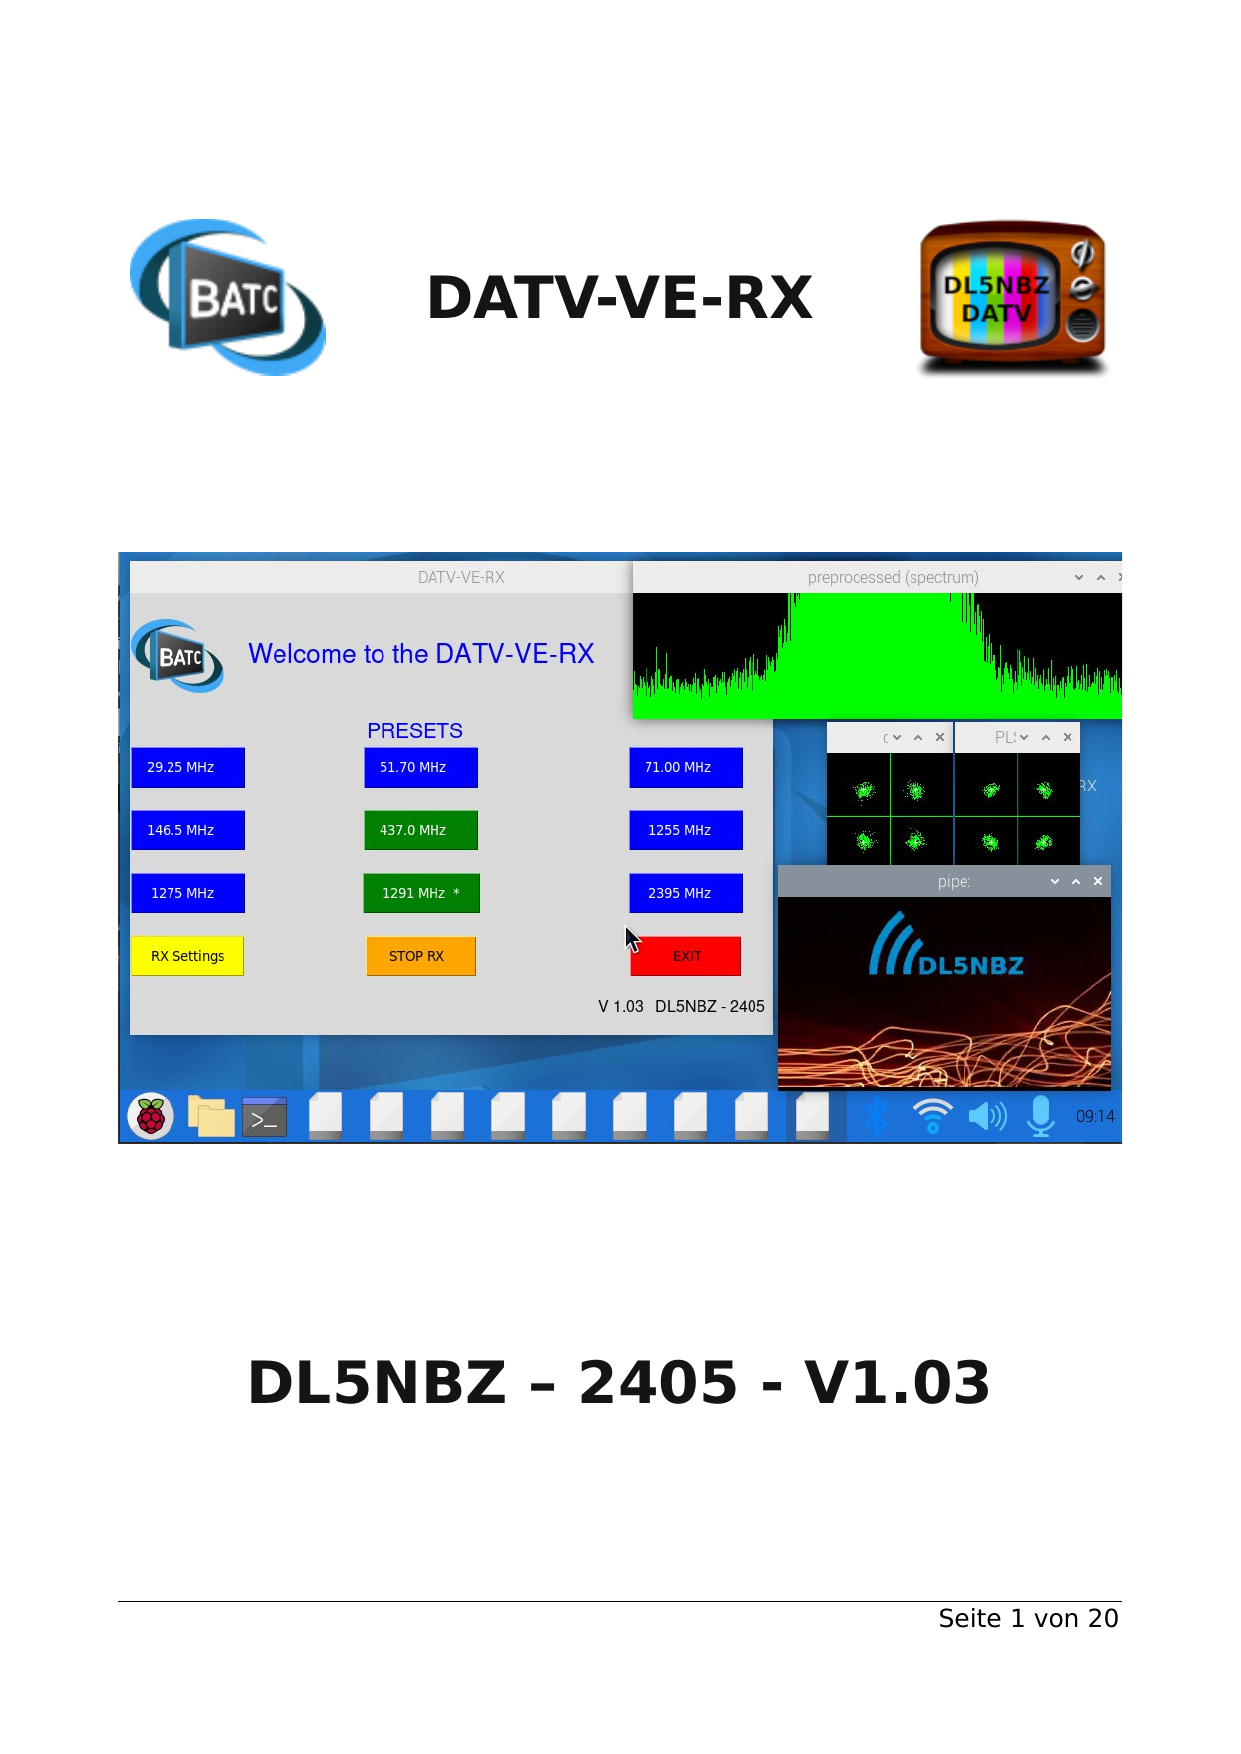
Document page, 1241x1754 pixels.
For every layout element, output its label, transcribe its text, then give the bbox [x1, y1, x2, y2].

text [118, 264, 130, 332]
text DATV-VE-RX [326, 264, 913, 332]
picture [130, 219, 326, 376]
text DL5NBZ – 2405 - V1.03 [118, 1349, 1122, 1417]
picture [913, 201, 1114, 402]
text [1114, 264, 1122, 332]
picture [118, 552, 1123, 1144]
